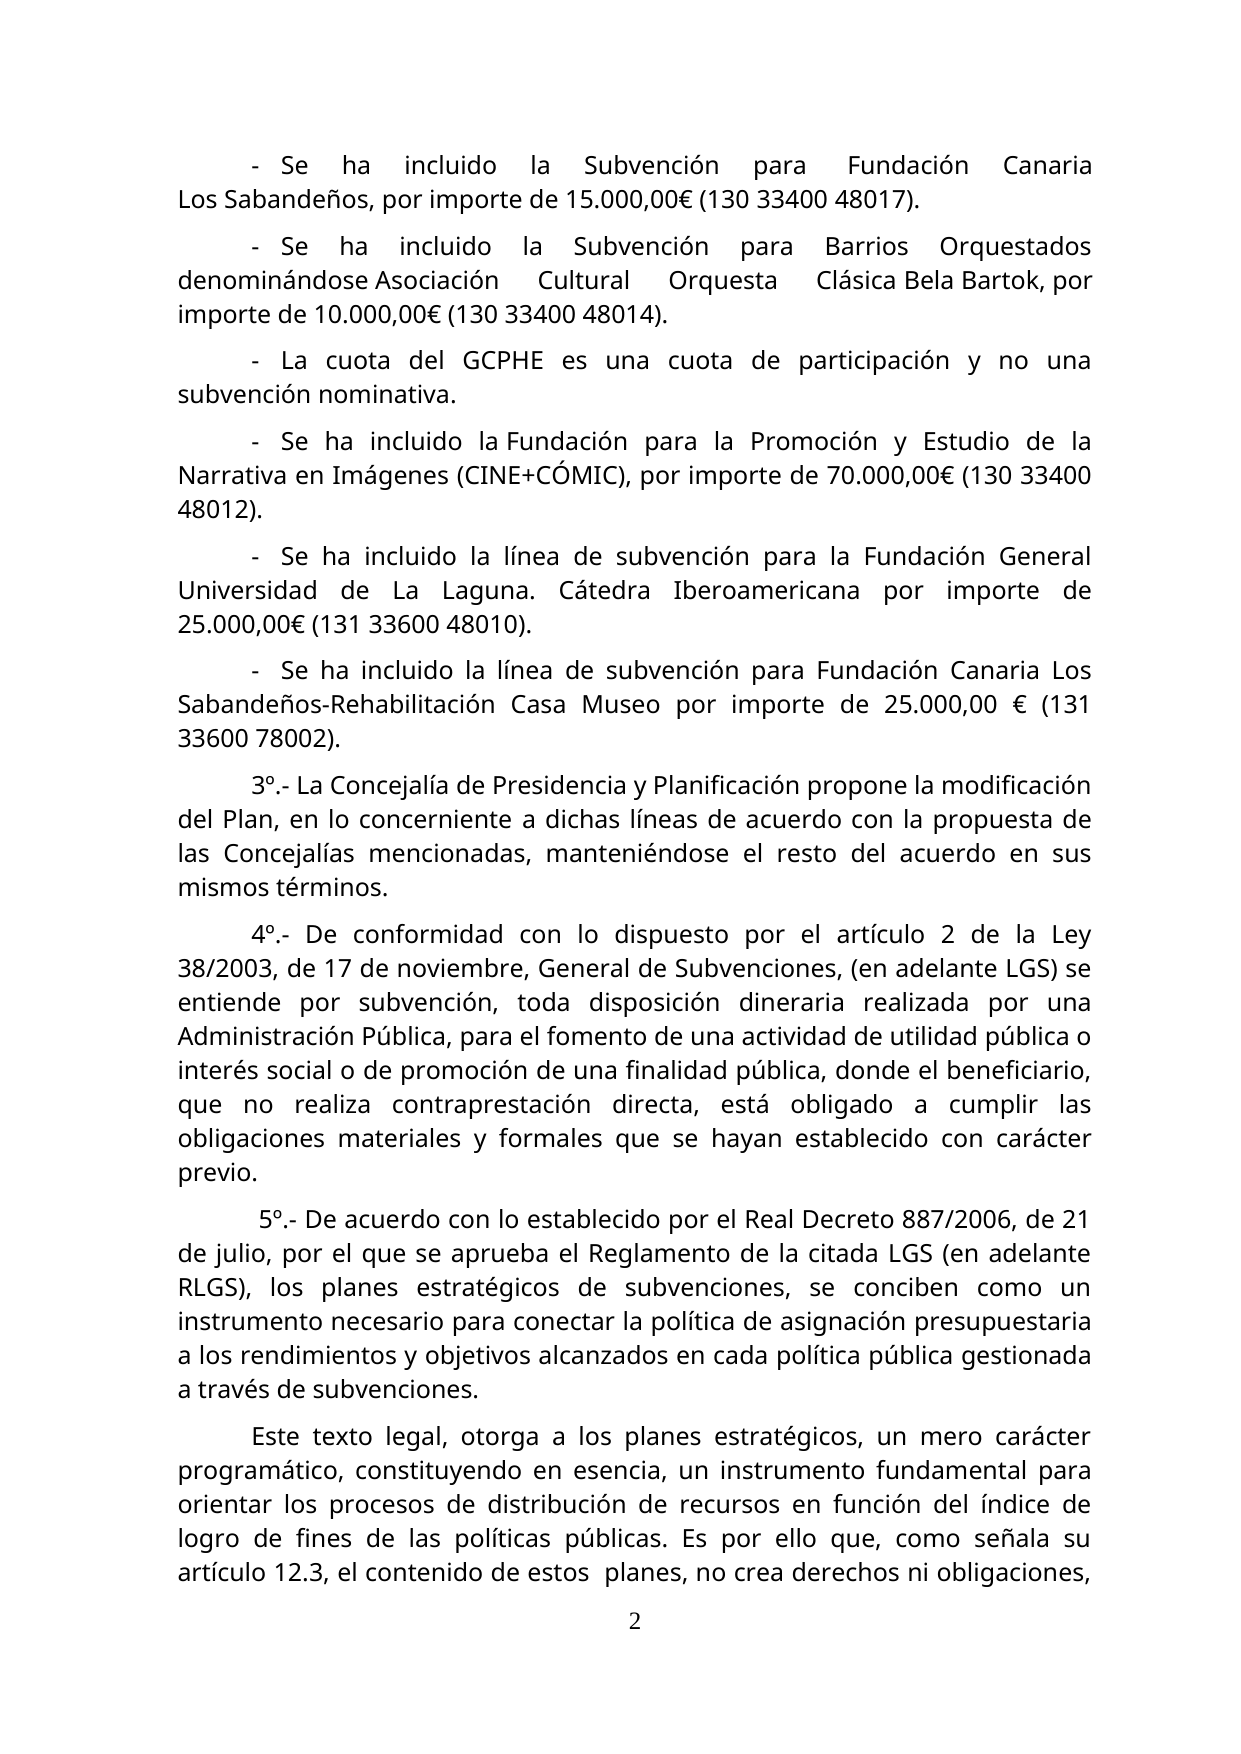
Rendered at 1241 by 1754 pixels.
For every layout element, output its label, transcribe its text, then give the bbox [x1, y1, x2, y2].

text 5º.- De acuerdo con lo establecido por el Real Decreto 887/2006, de 21 de julio, por el que se aprueba el Reglamento de la citada LGS (en adelante RLGS), los planes estratégicos de subvenciones, se conciben como un instrumento necesario para conectar la política de asignación presupuestaria a los rendimientos y objetivos alcanzados en cada política pública gestionada a través de subvenciones. [177, 1201, 1093, 1406]
list Se ha incluido la Subvención para Barrios Orquestados denominándose Asociación Cultural Orquesta Clásica Bela Bartok, por importe de 10.000,00€ (130 33400 48014). [177, 228, 1093, 330]
list Se ha incluido la línea de subvención para Fundación Canaria Los Sabandeños-Rehabilitación Casa Museo por importe de 25.000,00 € (131 33600 78002). [177, 653, 1093, 755]
list Se ha incluido la línea de subvención para la Fundación General Universidad de La Laguna. Cátedra Iberoamericana por importe de 25.000,00€ (131 33600 48010). [177, 538, 1093, 640]
list Se ha incluido la Fundación para la Promoción y Estudio de la Narrativa en Imágenes (CINE+CÓMIC), por importe de 70.000,00€ (130 33400 48012). [177, 423, 1093, 526]
text Este texto legal, otorga a los planes estratégicos, un mero carácter programático, constituyendo en esencia, un instrumento fundamental para orientar los procesos de distribución de recursos en función del índice de logro de fines de las políticas públicas. Es por ello que, como señala su artículo 12.3, el contenido de estos planes, no crea derechos ni obligaciones, [177, 1418, 1093, 1588]
text 4º.- De conformidad con lo dispuesto por el artículo 2 de la Ley 38/2003, de 17 de noviembre, General de Subvenciones, (en adelante LGS) se entiende por subvención, toda disposición dineraria realizada por una Administración Pública, para el fomento de una actividad de utilidad pública o interés social o de promoción de una finalidad pública, donde el beneficiario, que no realiza contraprestación directa, está obligado a cumplir las obligaciones materiales y formales que se hayan establecido con carácter previo. [177, 916, 1093, 1189]
list La cuota del GCPHE es una cuota de participación y no una subvención nominativa. [177, 343, 1093, 411]
text 3º.- La Concejalía de Presidencia y Planificación propone la modificación del Plan, en lo concerniente a dichas líneas de acuerdo con la propuesta de las Concejalías mencionadas, manteniéndose el resto del acuerdo en sus mismos términos. [177, 768, 1093, 904]
list Se ha incluido la Subvención para Fundación Canaria Los Sabandeños, por importe de 15.000,00€ (130 33400 48017). [177, 148, 1093, 216]
